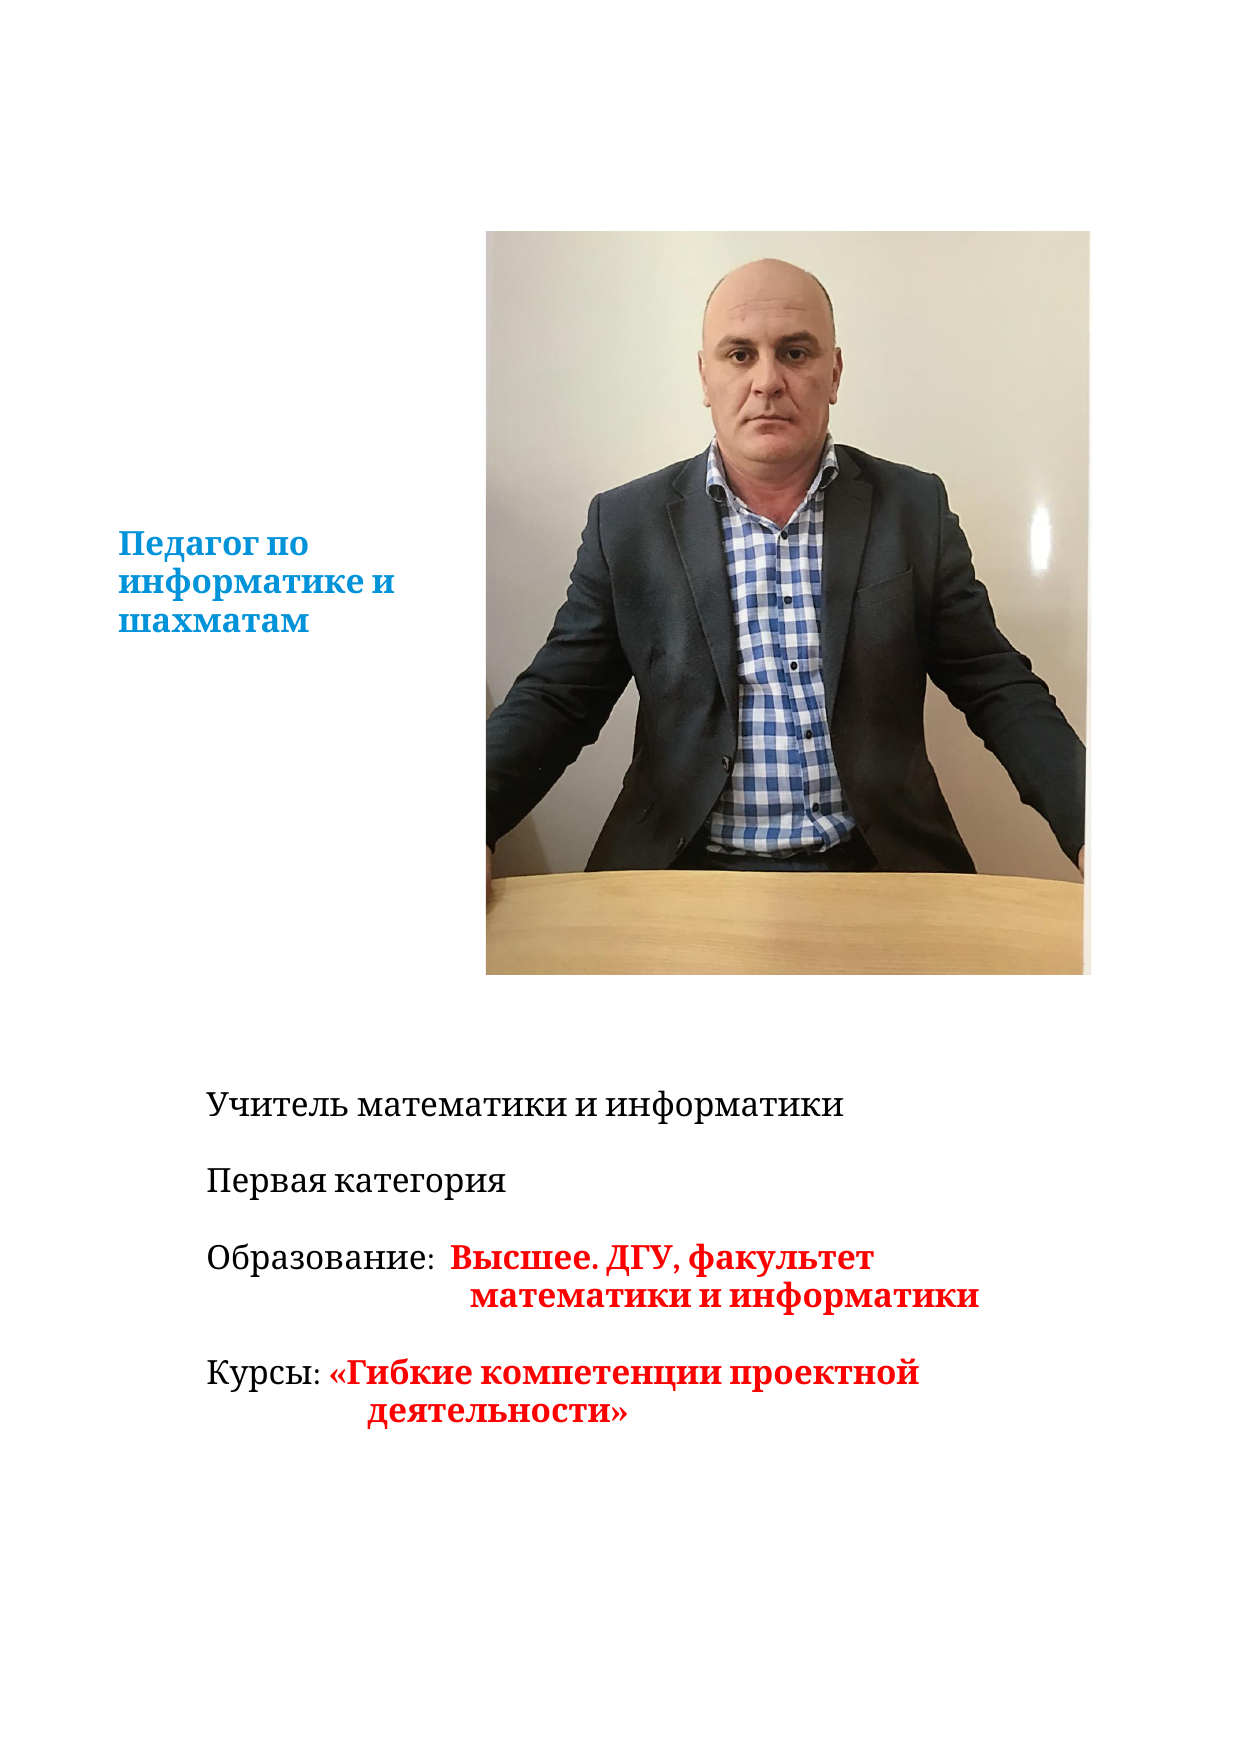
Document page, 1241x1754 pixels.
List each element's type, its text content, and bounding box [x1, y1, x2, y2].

text [1092, 525, 1122, 640]
text математики и информатики [118, 1278, 1122, 1316]
text деятельности» [118, 1393, 1122, 1431]
text Первая категория [118, 1163, 1122, 1201]
text Курсы: «Гибкие компетенции проектной [118, 1354, 1122, 1393]
text Педагог по информатике и шахматам [118, 525, 485, 640]
text Учитель математики и информатики [118, 1086, 1122, 1124]
picture [485, 231, 1092, 975]
text Образование: Высшее. ДГУ, факультет [118, 1239, 1122, 1278]
